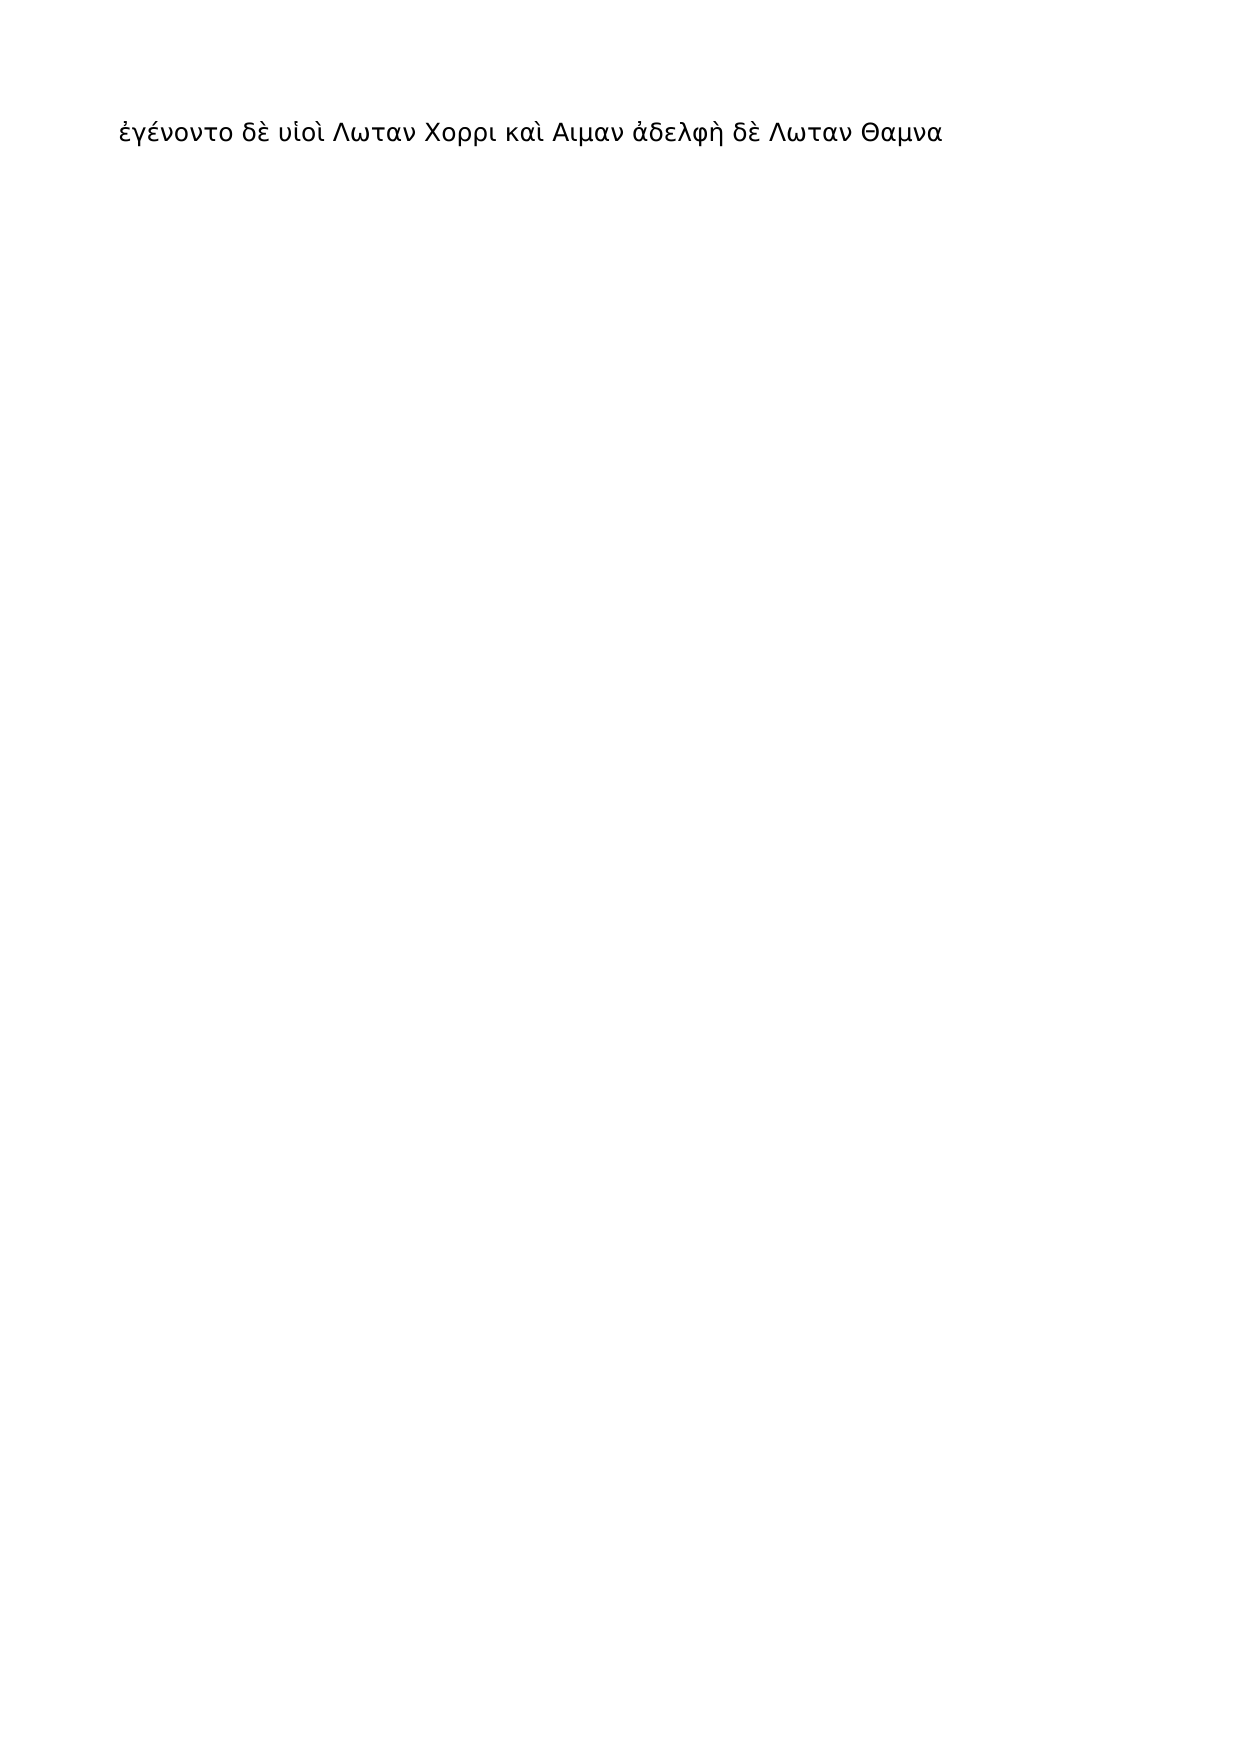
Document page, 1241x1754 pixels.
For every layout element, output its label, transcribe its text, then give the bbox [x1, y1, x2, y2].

text ἐγένοντο δὲ υἱοὶ Λωταν Χορρι καὶ Αιμαν ἀδελφὴ δὲ Λωταν Θαμνα [118, 118, 1122, 147]
